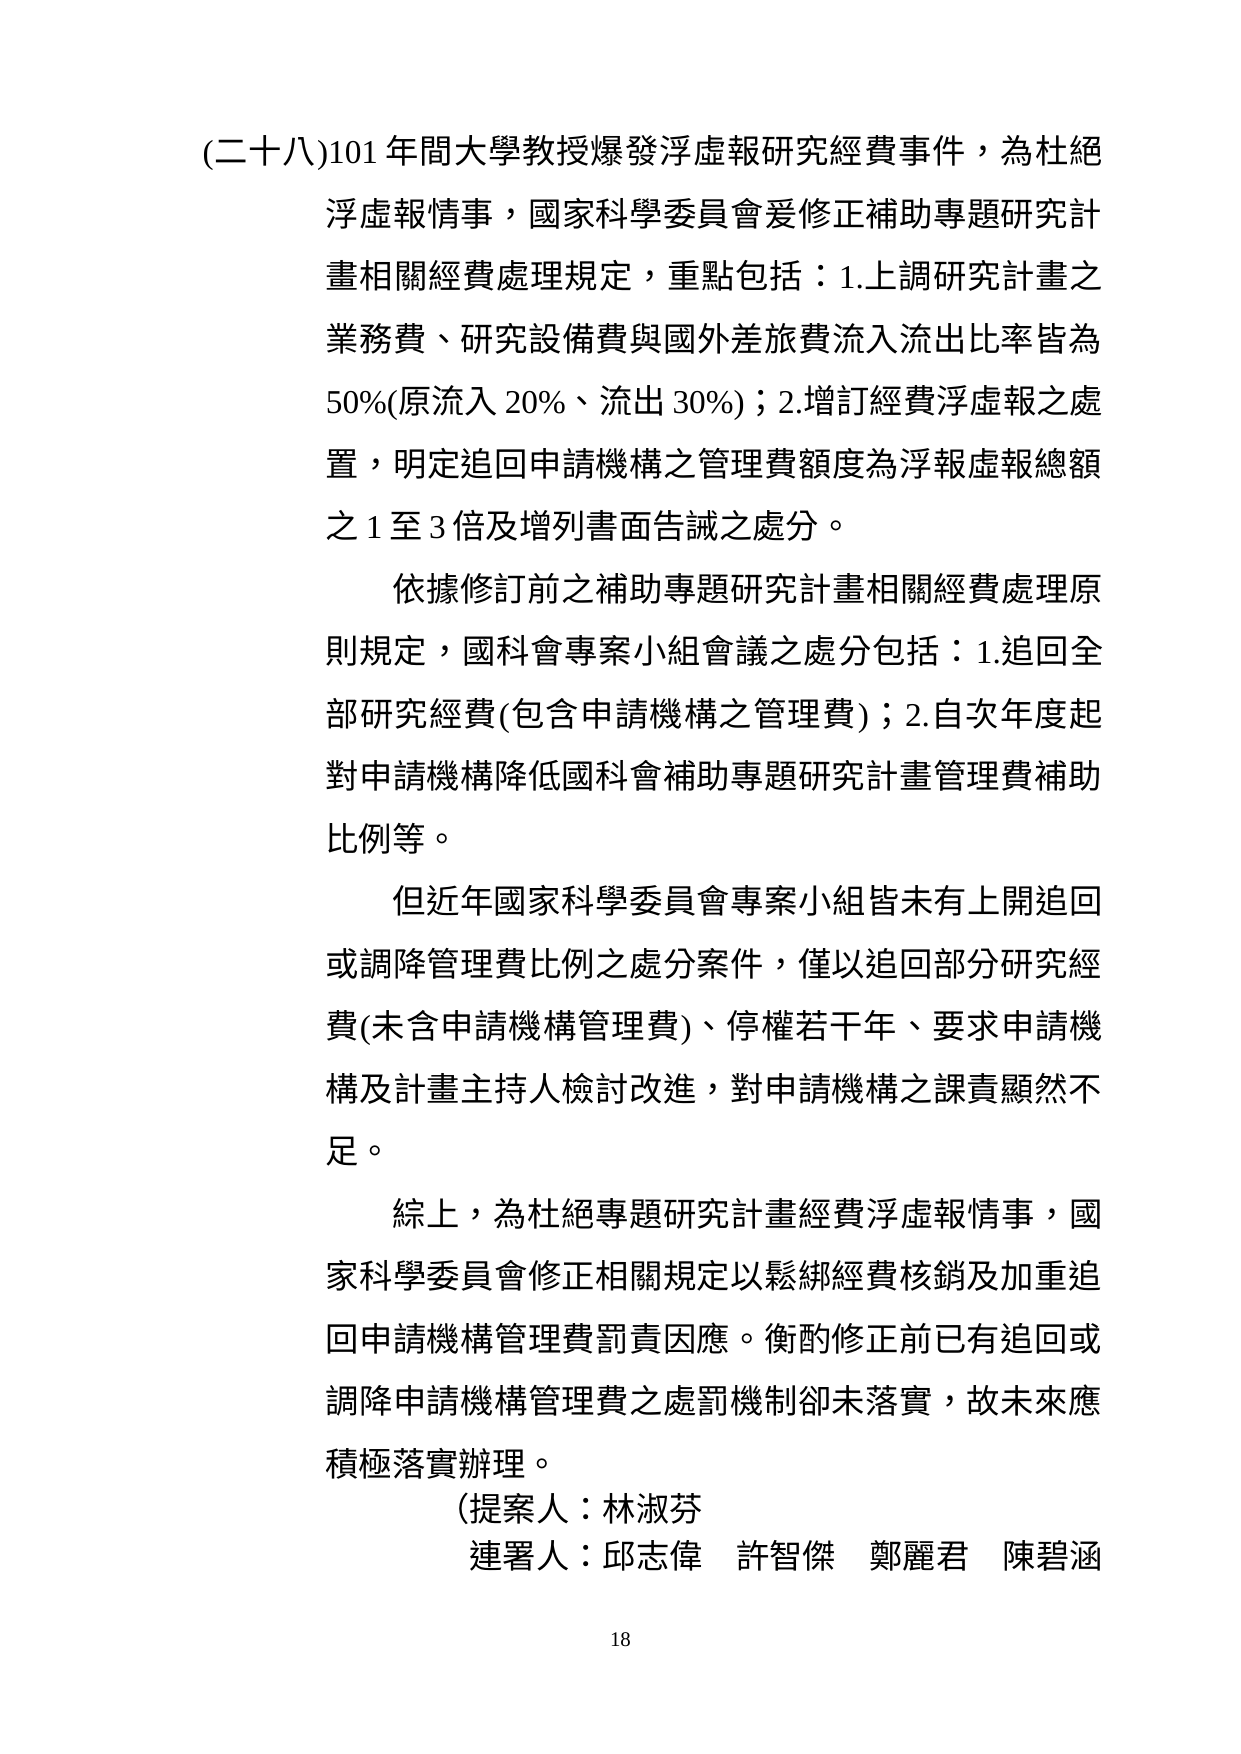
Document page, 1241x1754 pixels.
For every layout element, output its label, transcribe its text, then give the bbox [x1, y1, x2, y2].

text 依據修訂前之補助專題研究計畫相關經費處理原則規定，國科會專案小組會議之處分包括：1.追回全部研究經費(包含申請機構之管理費)；2.自次年度起對申請機構降低國科會補助專題研究計畫管理費補助比例等。 [325, 545, 1103, 858]
text (二十八)101年間大學教授爆發浮虛報研究經費事件，為杜絕浮虛報情事，國家科學委員會爰修正補助專題研究計畫相關經費處理規定，重點包括：1.上調研究計畫之業務費、研究設備費與國外差旅費流入流出比率皆為50%(原流入20%、流出30%)；2.增訂經費浮虛報之處置，明定追回申請機構之管理費額度為浮報虛報總額之1至3倍及增列書面告誡之處分。 [202, 108, 1103, 545]
text （提案人：林淑芬 [136, 1483, 1104, 1531]
text 連署人：邱志偉 許智傑 鄭麗君 陳碧涵 [136, 1531, 1104, 1578]
text 綜上，為杜絕專題研究計畫經費浮虛報情事，國家科學委員會修正相關規定以鬆綁經費核銷及加重追回申請機構管理費罰責因應。衡酌修正前已有追回或調降申請機構管理費之處罰機制卻未落實，故未來應積極落實辦理。 [325, 1170, 1103, 1483]
text 但近年國家科學委員會專案小組皆未有上開追回或調降管理費比例之處分案件，僅以追回部分研究經費(未含申請機構管理費)、停權若干年、要求申請機構及計畫主持人檢討改進，對申請機構之課責顯然不足。 [325, 858, 1103, 1170]
